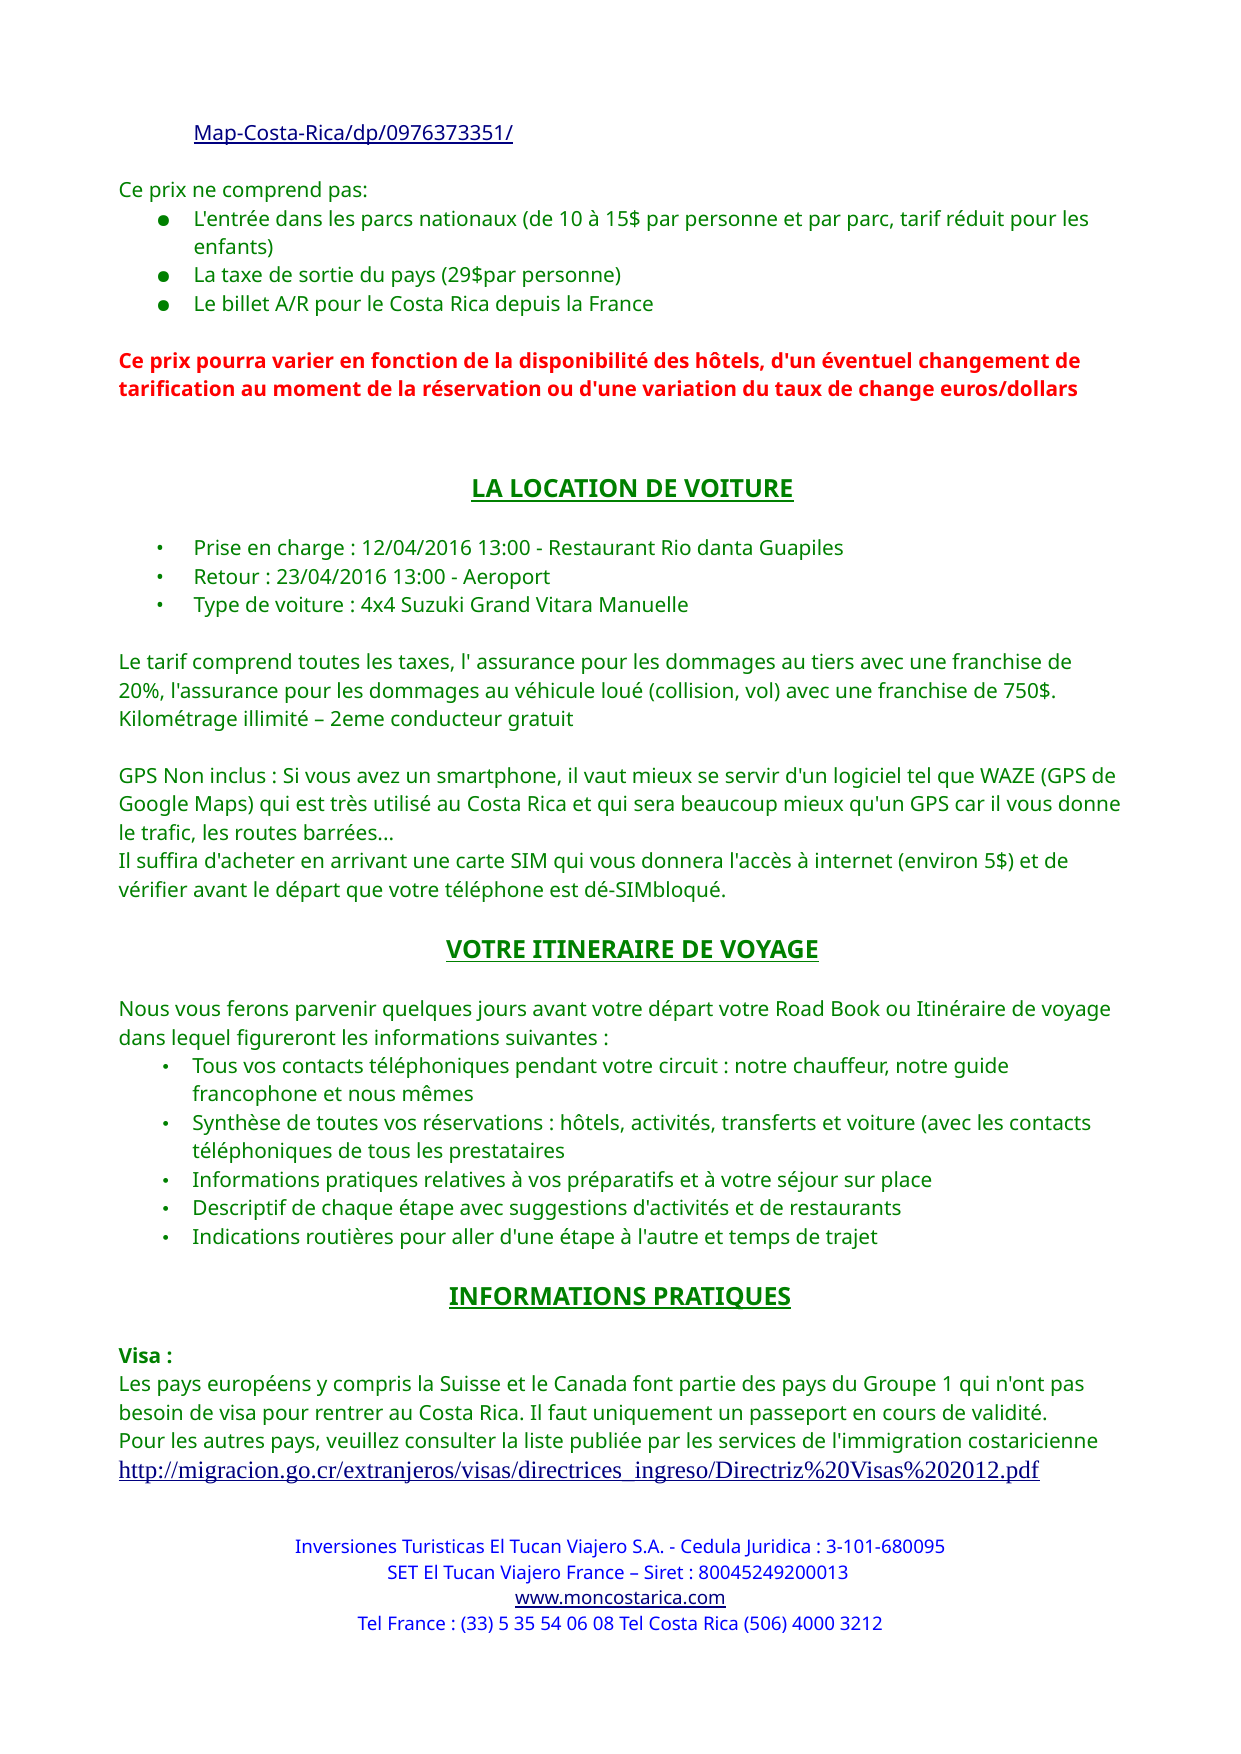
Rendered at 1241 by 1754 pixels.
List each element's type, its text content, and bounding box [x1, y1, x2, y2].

list Informations pratiques relatives à vos préparatifs et à votre séjour sur place [162, 1165, 1122, 1193]
text Nous vous ferons parvenir quelques jours avant votre départ votre Road Book ou Itinéraire de voyage dans lequel figureront les informations suivantes : [118, 994, 1146, 1051]
text Kilométrage illimité – 2eme conducteur gratuit [118, 704, 1122, 733]
list Tous vos contacts téléphoniques pendant votre circuit : notre chauffeur, notre guide francophone et nous mêmes [162, 1051, 1122, 1108]
list Prise en charge : 12/04/2016 13:00 - Restaurant Rio danta Guapiles [156, 533, 1122, 562]
list Le billet A/R pour le Costa Rica depuis la France [156, 289, 1122, 317]
text INFORMATIONS PRATIQUES [118, 1279, 1122, 1313]
list Type de voiture : 4x4 Suzuki Grand Vitara Manuelle [156, 590, 1122, 619]
text Ce prix ne comprend pas: [118, 175, 1122, 204]
text LA LOCATION DE VOITURE [118, 471, 1146, 505]
text Ce prix pourra varier en fonction de la disponibilité des hôtels, d'un éventuel changement de tarification au moment de la réservation ou d'une variation du taux de change euros/dollars [118, 346, 1122, 403]
list Synthèse de toutes vos réservations : hôtels, activités, transferts et voiture (avec les contacts téléphoniques de tous les prestataires [162, 1108, 1122, 1165]
list Indications routières pour aller d'une étape à l'autre et temps de trajet [162, 1222, 1122, 1250]
list Descriptif de chaque étape avec suggestions d'activités et de restaurants [162, 1193, 1122, 1222]
list Retour : 23/04/2016 13:00 - Aeroport [156, 562, 1122, 590]
list La taxe de sortie du pays (29$par personne) [156, 261, 1122, 289]
text http://migracion.go.cr/extranjeros/visas/directrices_ingreso/Directriz%20Visas%202012.pdf [118, 1455, 1122, 1484]
text GPS Non inclus : Si vous avez un smartphone, il vaut mieux se servir d'un logiciel tel que WAZE (GPS de Google Maps) qui est très utilisé au Costa Rica et qui sera beaucoup mieux qu'un GPS car il vous donne le trafic, les routes barrées... Il suffira d'acheter en arrivant une carte SIM qui vous donnera l'accès à internet (environ 5$) et de vérifier avant le départ que votre téléphone est dé-SIMbloqué. [118, 761, 1122, 903]
text VOTRE ITINERAIRE DE VOYAGE [118, 932, 1146, 966]
text Les pays européens y compris la Suisse et le Canada font partie des pays du Groupe 1 qui n'ont pas besoin de visa pour rentrer au Costa Rica. Il faut uniquement un passeport en cours de validité. [118, 1369, 1122, 1426]
text Visa : [118, 1341, 1122, 1369]
list Map-Costa-Rica/dp/0976373351/ [156, 118, 1122, 147]
text Le tarif comprend toutes les taxes, l' assurance pour les dommages au tiers avec une franchise de 20%, l'assurance pour les dommages au véhicule loué (collision, vol) avec une franchise de 750$. [118, 647, 1122, 704]
text Pour les autres pays, veuillez consulter la liste publiée par les services de l'immigration costaricienne [118, 1426, 1122, 1455]
list L'entrée dans les parcs nationaux (de 10 à 15$ par personne et par parc, tarif réduit pour les enfants) [156, 204, 1122, 261]
